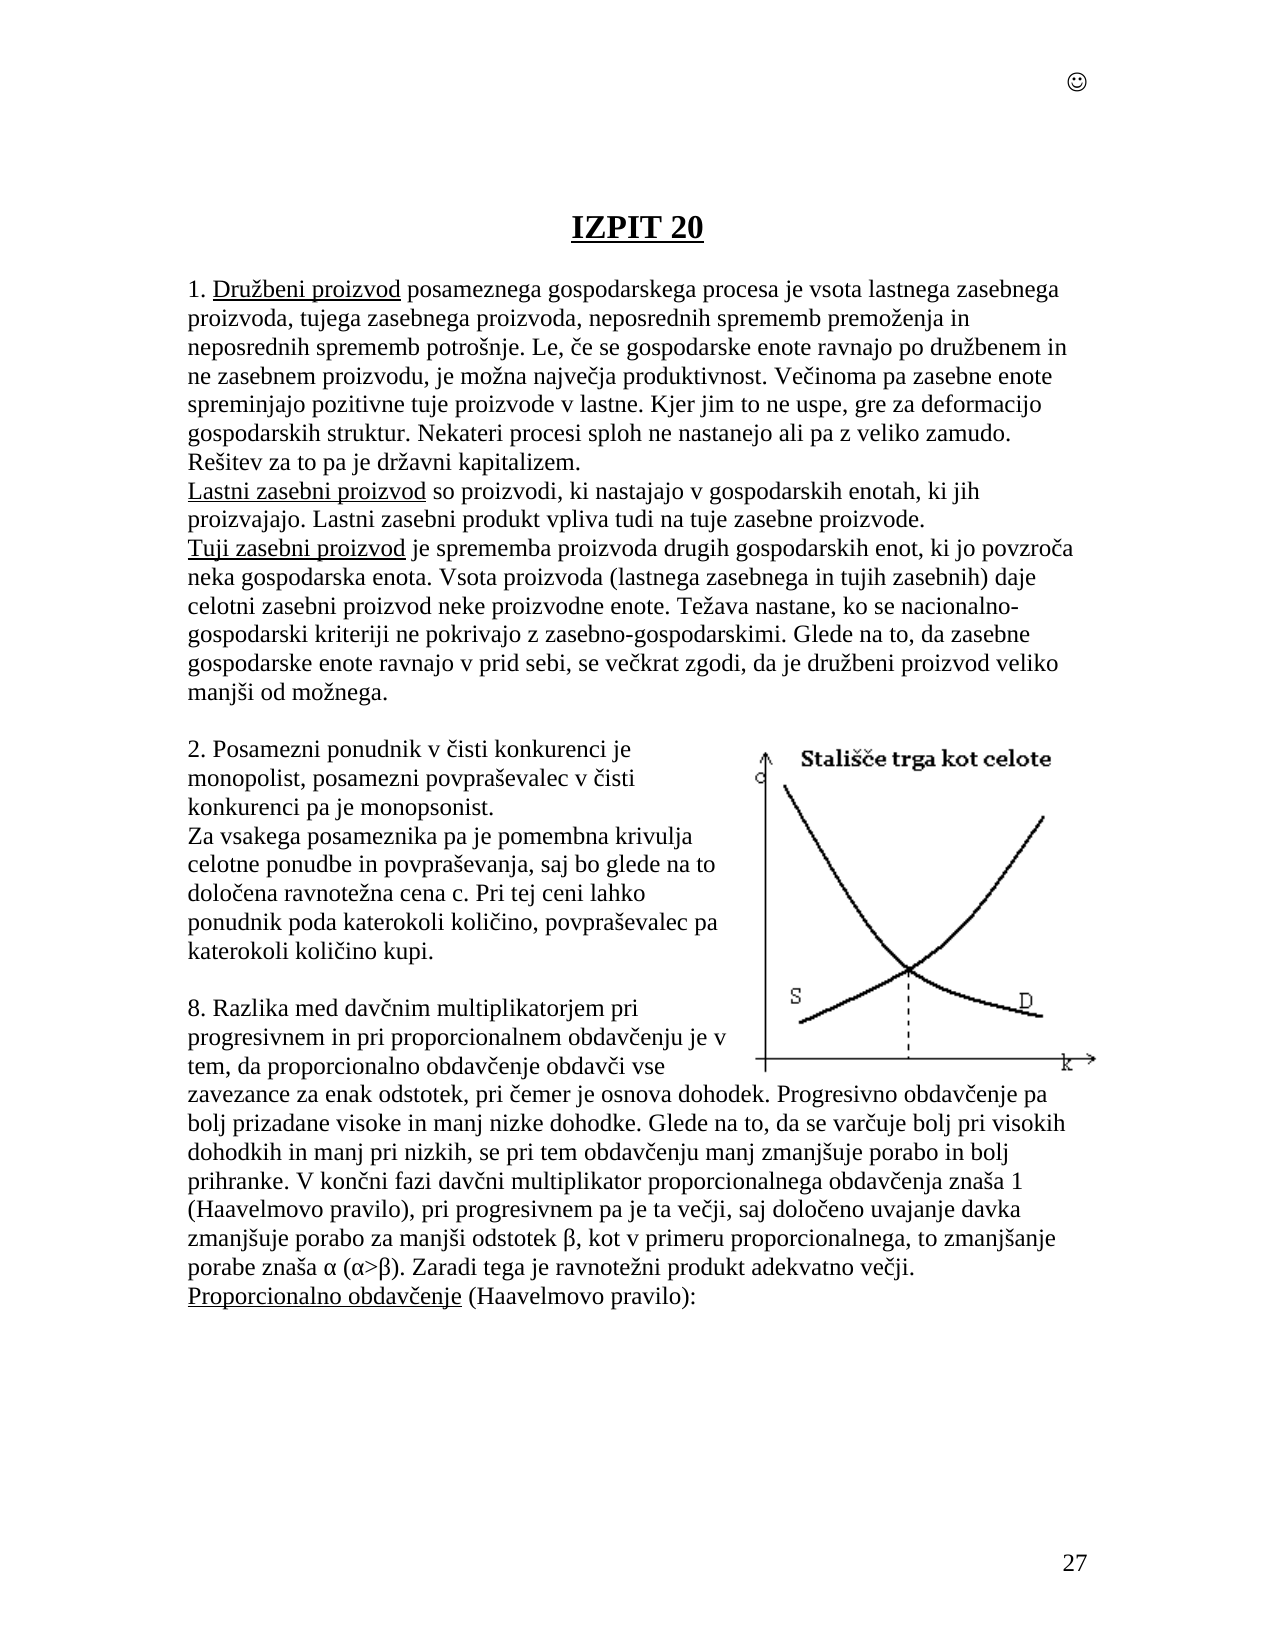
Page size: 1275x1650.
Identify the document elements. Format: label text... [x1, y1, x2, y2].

text 8. Razlika med davčnim multiplikatorjem pri progresivnem in pri proporcionalnem obdavčenju je v tem, da proporcionalno obdavčenje obdavči vse zavezance za enak odstotek, pri čemer je osnova dohodek. Progresivno obdavčenje pa bolj prizadane visoke in manj nizke dohodke. Glede na to, da se varčuje bolj pri visokih dohodkih in manj pri nizkih, se pri tem obdavčenju manj zmanjšuje porabo in bolj prihranke. V končni fazi davčni multiplikator proporcionalnega obdavčenja znaša 1 (Haavelmovo pravilo), pri progresivnem pa je ta večji, saj določeno uvajanje davka zmanjšuje porabo za manjši odstotek β, kot v primeru proporcionalnega, to zmanjšanje porabe znaša α (α>β). Zaradi tega je ravnotežni produkt adekvatno večji. [187, 993, 1087, 1281]
text 2. Posamezni ponudnik v čisti konkurenci je monopolist, posamezni povpraševalec v čisti konkurenci pa je monopsonist. [187, 734, 1087, 821]
text Lastni zasebni proizvod so proizvodi, ki nastajajo v gospodarskih enotah, ki jih proizvajajo. Lastni zasebni produkt vpliva tudi na tuje zasebne proizvode. [187, 476, 1087, 533]
text Za vsakega posameznika pa je pomembna krivulja celotne ponudbe in povpraševanja, saj bo glede na to določena ravnotežna cena c. Pri tej ceni lahko ponudnik poda katerokoli količino, povpraševalec pa katerokoli količino kupi. [187, 821, 751, 964]
text Tuji zasebni proizvod je sprememba proizvoda drugih gospodarskih enot, ki jo povzroča neka gospodarska enota. Vsota proizvoda (lastnega zasebnega in tujih zasebnih) daje celotni zasebni proizvod neke proizvodne enote. Težava nastane, ko se nacionalno-gospodarski kriteriji ne pokrivajo z zasebno-gospodarskimi. Glede na to, da zasebne gospodarske enote ravnajo v prid sebi, se večkrat zgodi, da je družbeni proizvod veliko manjši od možnega. [187, 533, 1087, 706]
text Proporcionalno obdavčenje (Haavelmovo pravilo): [187, 1281, 1087, 1309]
text 1. Družbeni proizvod posameznega gospodarskega procesa je vsota lastnega zasebnega proizvoda, tujega zasebnega proizvoda, neposrednih sprememb premoženja in neposrednih sprememb potrošnje. Le, če se gospodarske enote ravnajo po družbenem in ne zasebnem proizvodu, je možna največja produktivnost. Večinoma pa zasebne enote spreminjajo pozitivne tuje proizvode v lastne. Kjer jim to ne uspe, gre za deformacijo gospodarskih struktur. Nekateri procesi sploh ne nastanejo ali pa z veliko zamudo. Rešitev za to pa je državni kapitalizem. [187, 274, 1087, 476]
picture [751, 737, 1107, 1079]
text IZPIT 20 [187, 207, 1087, 246]
